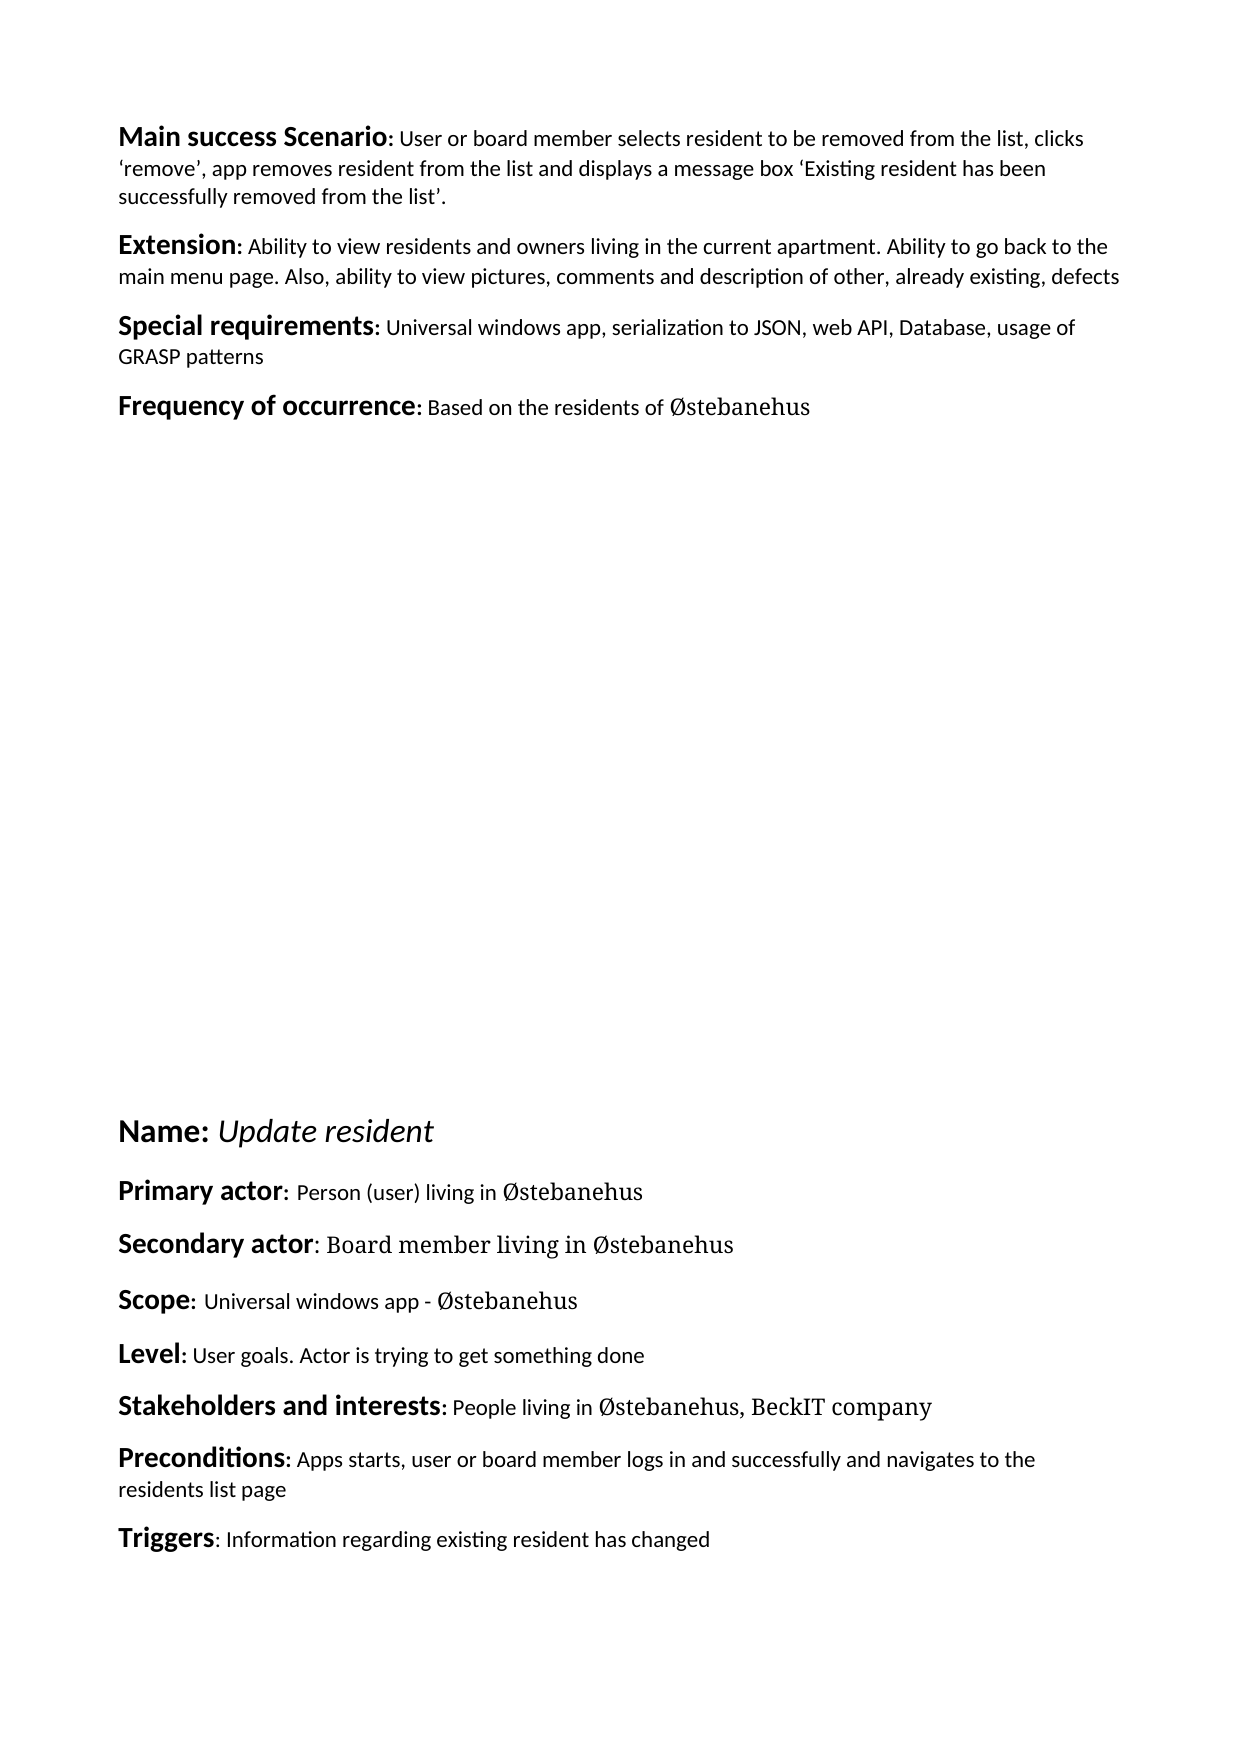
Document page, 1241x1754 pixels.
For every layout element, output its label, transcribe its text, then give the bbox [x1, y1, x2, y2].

text Frequency of occurrence: Based on the residents of Østebanehus [118, 387, 1122, 423]
text Primary actor: Person (user) living in Østebanehus [118, 1168, 1122, 1208]
text Triggers: Information regarding existing resident has changed [118, 1519, 1122, 1555]
text Name: Update resident [118, 1110, 1122, 1151]
text Level: User goals. Actor is trying to get something done [118, 1335, 1122, 1370]
text Stakeholders and interests: People living in Østebanehus, BeckIT company [118, 1387, 1122, 1423]
text Main success Scenario: User or board member selects resident to be removed from the list, clicks ‘remove’, app removes resident from the list and displays a message box ‘Existing resident has been successfully removed from the list’. [118, 118, 1122, 210]
text Scope: Universal windows app - Østebanehus [118, 1277, 1122, 1318]
text Preconditions: Apps starts, user or board member logs in and successfully and navigates to the residents list page [118, 1439, 1122, 1503]
text Secondary actor: Board member living in Østebanehus [118, 1225, 1122, 1261]
text Special requirements: Universal windows app, serialization to JSON, web API, Database, usage of GRASP patterns [118, 307, 1122, 370]
text Extension: Ability to view residents and owners living in the current apartment. Ability to go back to the main menu page. Also, ability to view pictures, comments and description of other, already existing, defects [118, 226, 1122, 290]
